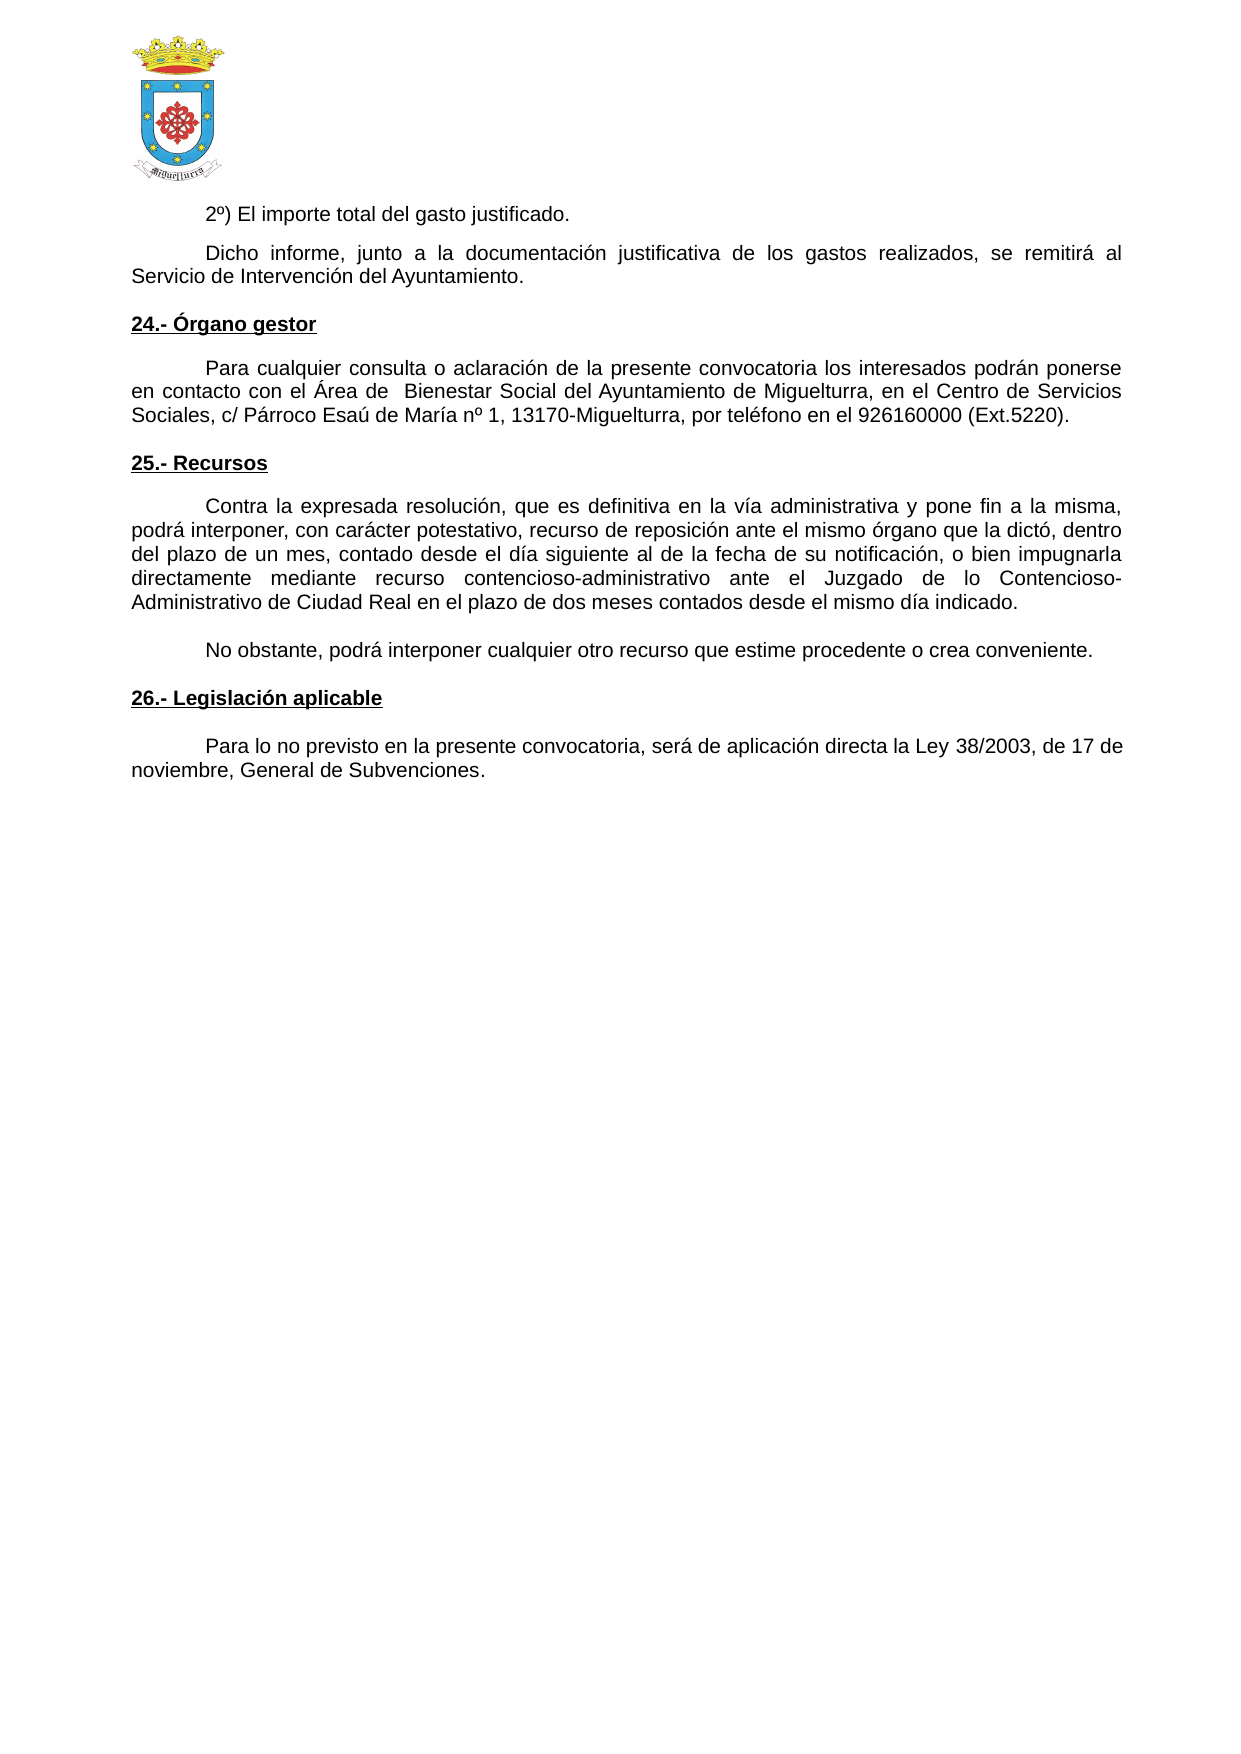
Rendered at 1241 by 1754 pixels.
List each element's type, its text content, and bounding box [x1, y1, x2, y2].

text 2º) El importe total del gasto justificado. [131, 204, 1123, 226]
text 26.- Legislación aplicable [131, 686, 1123, 710]
text 24.- Órgano gestor [131, 312, 1123, 336]
text Contra la expresada resolución, que es definitiva en la vía administrativa y pone fin a la misma, podrá interponer, con carácter potestativo, recurso de reposición ante el mismo órgano que la dictó, dentro del plazo de un mes, contado desde el día siguiente al de la fecha de su notificación, o bien impugnarla directamente mediante recurso contencioso-administrativo ante el Juzgado de lo Contencioso-Administrativo de Ciudad Real en el plazo de dos meses contados desde el mismo día indicado. [131, 494, 1123, 614]
text Para lo no previsto en la presente convocatoria, será de aplicación directa la Ley 38/2003, de 17 de noviembre, General de Subvenciones. [131, 734, 1123, 782]
text 25.- Recursos [131, 451, 1123, 475]
text No obstante, podrá interponer cualquier otro recurso que estime procedente o crea conveniente. [131, 638, 1123, 662]
picture [122, 27, 234, 190]
text Dicho informe, junto a la documentación justificativa de los gastos realizados, se remitirá al Servicio de Intervención del Ayuntamiento. [131, 240, 1123, 288]
text Para cualquier consulta o aclaración de la presente convocatoria los interesados podrán ponerse en contacto con el Área de Bienestar Social del Ayuntamiento de Miguelturra, en el Centro de Servicios Sociales, c/ Párroco Esaú de María nº 1, 13170-Miguelturra, por teléfono en el 926160000 (Ext.5220). [131, 355, 1123, 427]
